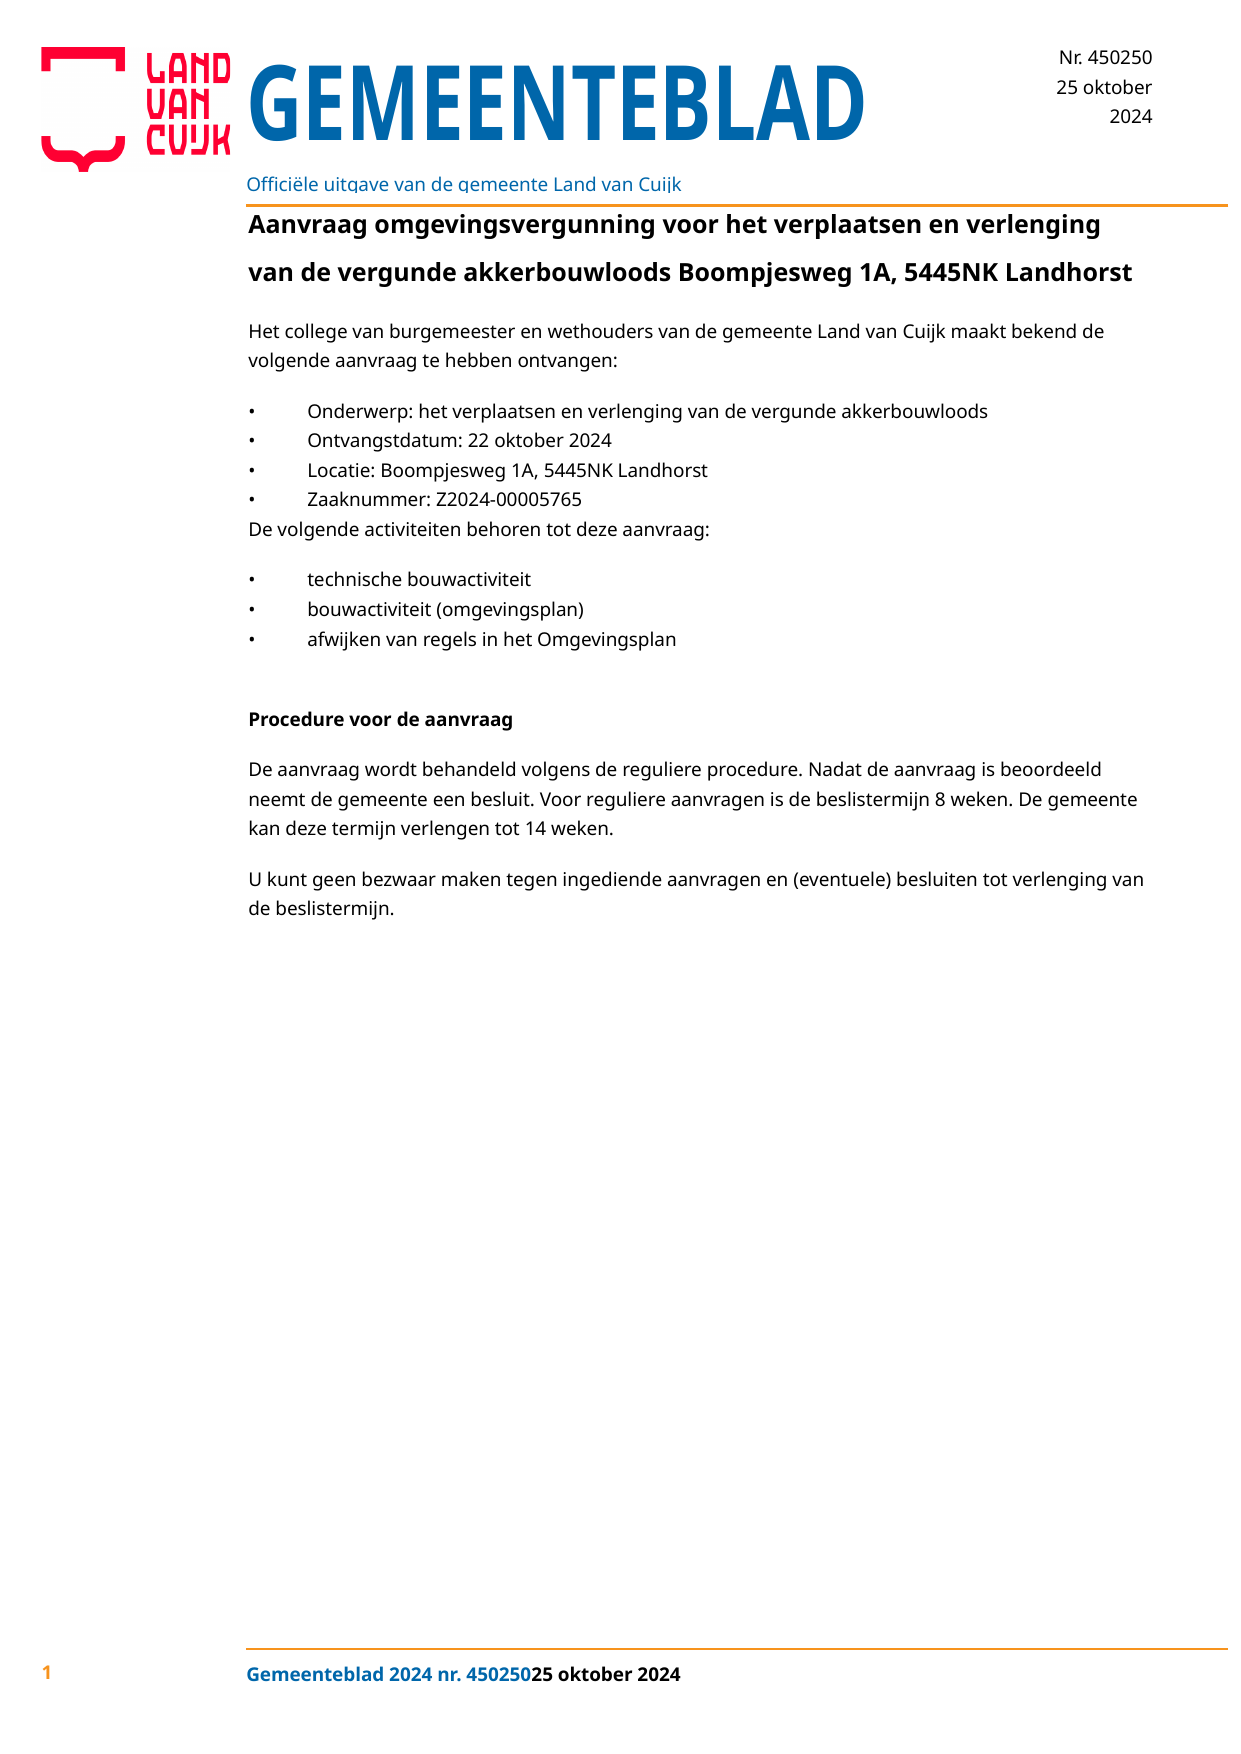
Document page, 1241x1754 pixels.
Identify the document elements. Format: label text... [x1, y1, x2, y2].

list Locatie: Boompjesweg 1A, 5445NK Landhorst [248, 457, 1152, 483]
list Zaaknummer: Z2024-00005765 [248, 487, 1152, 512]
text De aanvraag wordt behandeld volgens de reguliere procedure. Nadat de aanvraag is beoordeeld neemt de gemeente een besluit. Voor reguliere aanvragen is de beslistermijn 8 weken. De gemeente kan deze termijn verlengen tot 14 weken. [248, 756, 1152, 841]
text Het college van burgemeester en wethouders van de gemeente Land van Cuijk maakt bekend de volgende aanvraag te hebben ontvangen: [248, 318, 1152, 373]
text U kunt geen bezwaar maken tegen ingediende aanvragen en (eventuele) besluiten tot verlenging van de beslistermijn. [248, 866, 1152, 921]
text Aanvraag omgevingsvergunning voor het verplaatsen en verlenging van de vergunde akkerbouwloods Boompjesweg 1A, 5445NK Landhorst [248, 207, 1152, 288]
list afwijken van regels in het Omgevingsplan [248, 626, 1152, 652]
text Procedure voor de aanvraag [248, 706, 1152, 732]
picture [41, 47, 231, 172]
text De volgende activiteiten behoren tot deze aanvraag: [248, 516, 1152, 542]
list Ontvangstdatum: 22 oktober 2024 [248, 427, 1152, 453]
list bouwactiviteit (omgevingsplan) [248, 596, 1152, 622]
list Onderwerp: het verplaatsen en verlenging van de vergunde akkerbouwloods [248, 398, 1152, 424]
list technische bouwactiviteit [248, 567, 1152, 592]
